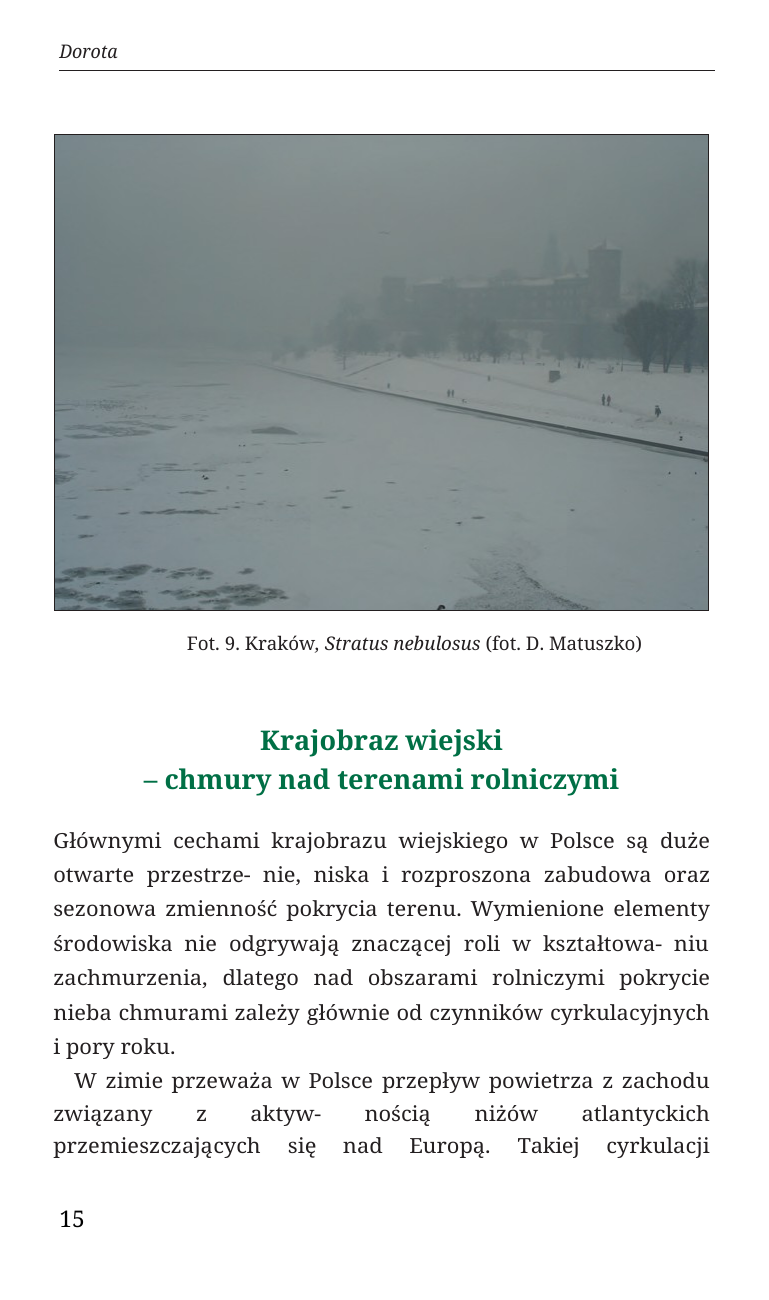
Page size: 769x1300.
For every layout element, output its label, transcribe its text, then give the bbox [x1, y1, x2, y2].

text – chmury nad terenami rolniczymi [57, 761, 706, 797]
text W zimie przeważa w Polsce przepływ powietrza z zachodu związany z aktyw- nością niżów atlantyckich przemieszczających się nad Europą. Takiej cyrkulacji [53, 1066, 710, 1160]
text Fot. 9. Kraków, Stratus nebulosus (fot. D. Matuszko) [187, 630, 721, 656]
text Głównymi cechami krajobrazu wiejskiego w Polsce są duże otwarte przestrze- nie, niska i rozproszona zabudowa oraz sezonowa zmienność pokrycia terenu. Wymienione elementy środowiska nie odgrywają znaczącej roli w kształtowa- niu zachmurzenia, dlatego nad obszarami rolniczymi pokrycie nieba chmurami zależy głównie od czynników cyrkulacyjnych i pory roku. [53, 826, 710, 1061]
subtitle Krajobraz wiejski [57, 722, 706, 758]
